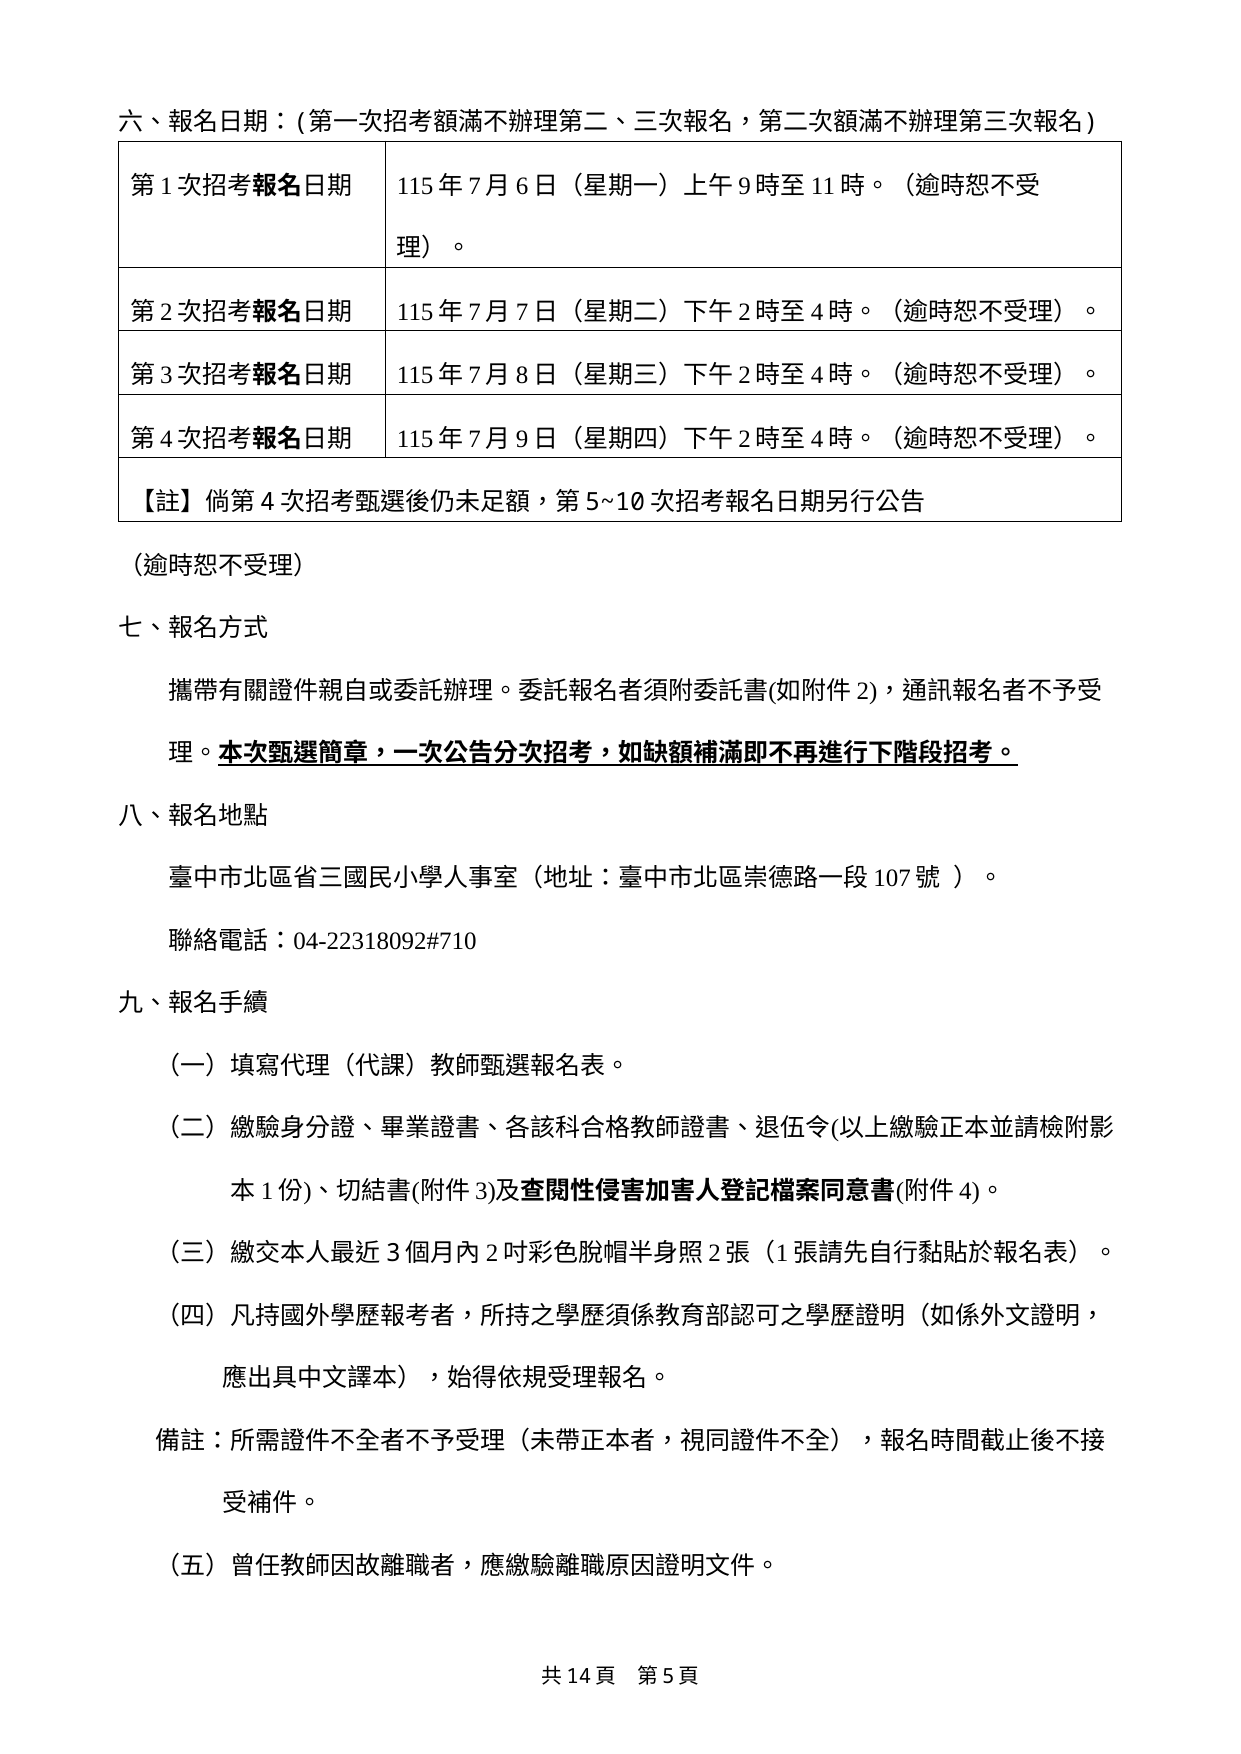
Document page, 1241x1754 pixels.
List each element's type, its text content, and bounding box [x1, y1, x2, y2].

text 九、報名手續 [118, 959, 1122, 1022]
text （四）凡持國外學歷報考者，所持之學歷須係教育部認可之學歷證明（如係外文證明，應出具中文譯本），始得依規受理報名。 [156, 1272, 1122, 1397]
text 七、報名方式 攜帶有關證件親自或委託辦理。委託報名者須附委託書(如附件2)，通訊報名者不予受理。本次甄選簡章，一次公告分次招考，如缺額補滿即不再進行下階段招考。 [118, 584, 1122, 772]
table_header 115年7月6日（星期一）上午9時至11時。（逾時恕不受理）。 [386, 142, 1121, 267]
table_cell 115年7月8日（星期三）下午2時至4時。（逾時恕不受理）。 [386, 331, 1121, 394]
text （五）曾任教師因故離職者，應繳驗離職原因證明文件。 [156, 1522, 1122, 1584]
table_header 第1次招考報名日期 [119, 142, 385, 267]
table_cell 115年7月9日（星期四）下午2時至4時。（逾時恕不受理）。 [386, 395, 1121, 457]
text （二）繳驗身分證、畢業證書、各該科合格教師證書、退伍令(以上繳驗正本並請檢附影本1份)、切結書(附件3)及查閱性侵害加害人登記檔案同意書(附件4)。 [156, 1084, 1122, 1209]
text （一）填寫代理（代課）教師甄選報名表。 [118, 1022, 1122, 1084]
table_cell 第3次招考報名日期 [119, 331, 385, 394]
text 八、報名地點 臺中市北區省三國民小學人事室（地址：臺中市北區崇德路一段107號 ）。 [118, 772, 1122, 897]
text 聯絡電話：04-22318092#710 [168, 897, 1122, 959]
table_cell 【註】倘第4次招考甄選後仍未足額，第5~10次招考報名日期另行公告 [119, 458, 1121, 521]
table_cell 115年7月7日（星期二）下午2時至4時。（逾時恕不受理）。 [386, 268, 1121, 330]
text （三）繳交本人最近3個月內2吋彩色脫帽半身照2張（1張請先自行黏貼於報名表）。 [156, 1209, 1122, 1272]
text 備註：所需證件不全者不予受理（未帶正本者，視同證件不全），報名時間截止後不接受補件。 [156, 1397, 1122, 1522]
text （逾時恕不受理） [118, 522, 1122, 584]
text 六、報名日期：(第一次招考額滿不辦理第二、三次報名，第二次額滿不辦理第三次報名) [118, 78, 1122, 141]
table_cell 第4次招考報名日期 [119, 395, 385, 457]
table_cell 第2次招考報名日期 [119, 268, 385, 330]
